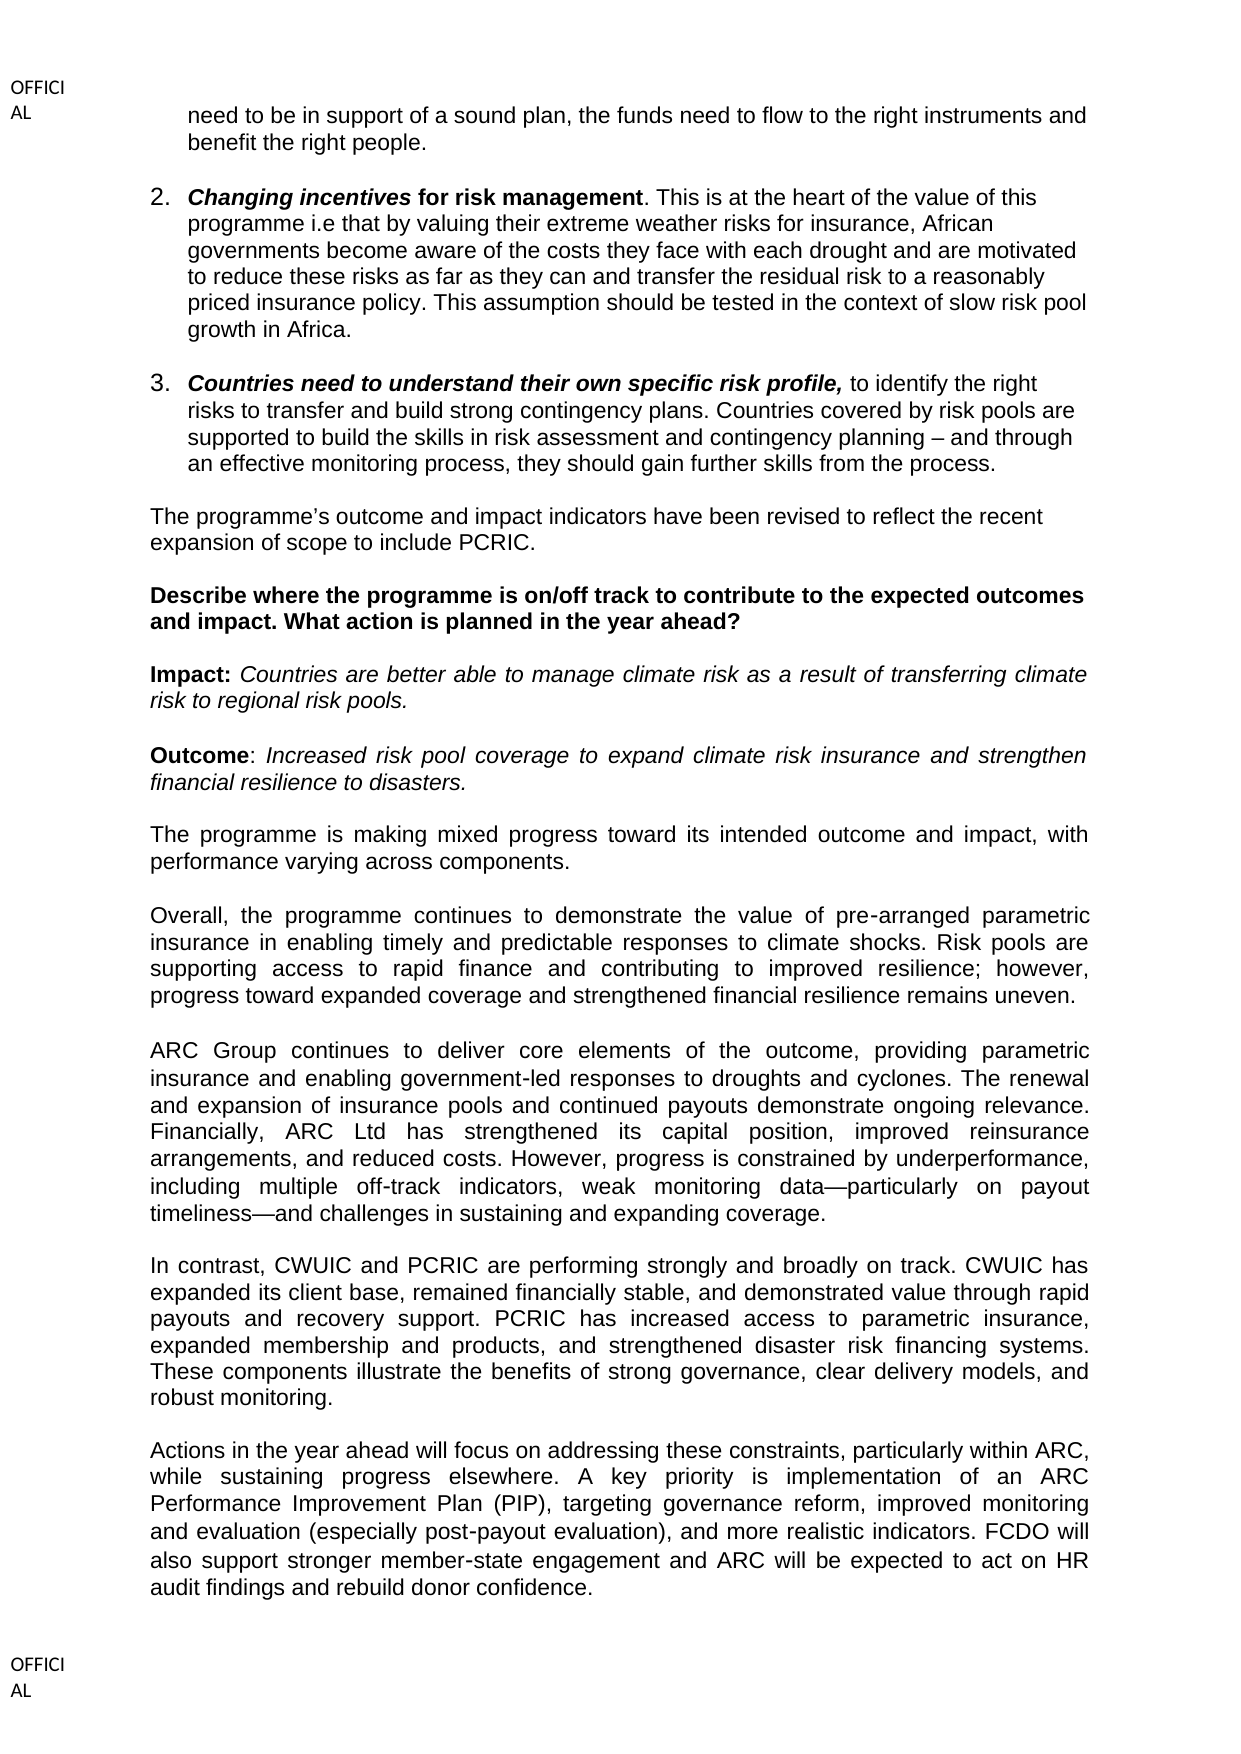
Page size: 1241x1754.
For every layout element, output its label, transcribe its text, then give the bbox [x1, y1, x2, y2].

text Overall, the programme continues to demonstrate the value of pre‑arranged parametric insurance in enabling timely and predictable responses to climate shocks. Risk pools are supporting access to rapid finance and contributing to improved resilience; however, progress toward expanded coverage and strengthened financial resilience remains uneven. [150, 900, 1090, 1008]
text Actions in the year ahead will focus on addressing these constraints, particularly within ARC, while sustaining progress elsewhere. A key priority is implementation of an ARC Performance Improvement Plan (PIP), targeting governance reform, improved monitoring and evaluation (especially post‑payout evaluation), and more realistic indicators. FCDO will also support stronger member‑state engagement and ARC will be expected to act on HR audit findings and rebuild donor confidence. [150, 1437, 1090, 1600]
text In contrast, CWUIC and PCRIC are performing strongly and broadly on track. CWUIC has expanded its client base, remained financially stable, and demonstrated value through rapid payouts and recovery support. PCRIC has increased access to parametric insurance, expanded membership and products, and strengthened disaster risk financing systems. These components illustrate the benefits of strong governance, clear delivery models, and robust monitoring. [150, 1252, 1090, 1411]
list need to be in support of a sound plan, the funds need to flow to the right instruments and benefit the right people. [150, 102, 1090, 155]
text The programme is making mixed progress toward its intended outcome and impact, with performance varying across components. [150, 821, 1090, 874]
text ARC Group continues to deliver core elements of the outcome, providing parametric insurance and enabling government‑led responses to droughts and cyclones. The renewal and expansion of insurance pools and continued payouts demonstrate ongoing relevance. Financially, ARC Ltd has strengthened its capital position, improved reinsurance arrangements, and reduced costs. However, progress is constrained by underperformance, including multiple off‑track indicators, weak monitoring data—particularly on payout timeliness—and challenges in sustaining and expanding coverage. [150, 1037, 1090, 1226]
text The programme’s outcome and impact indicators have been revised to reflect the recent expansion of scope to include PCRIC. [150, 503, 1090, 555]
text Impact: Countries are better able to manage climate risk as a result of transferring climate risk to regional risk pools. [150, 661, 1090, 713]
list Changing incentives for risk management. This is at the heart of the value of this programme i.e that by valuing their extreme weather risks for insurance, African governments become aware of the costs they face with each drought and are motivated to reduce these risks as far as they can and transfer the residual risk to a reasonably priced insurance policy. This assumption should be tested in the context of slow risk pool growth in Africa. [150, 182, 1090, 342]
text Describe where the programme is on/off track to contribute to the expected outcomes and impact. What action is planned in the year ahead? [150, 582, 1090, 634]
text Outcome: Increased risk pool coverage to expand climate risk insurance and strengthen financial resilience to disasters. [150, 713, 1090, 795]
list Countries need to understand their own specific risk profile, to identify the right risks to transfer and build strong contingency plans. Countries covered by risk pools are supported to build the skills in risk assessment and contingency planning – and through an effective monitoring process, they should gain further skills from the process. [150, 368, 1090, 476]
